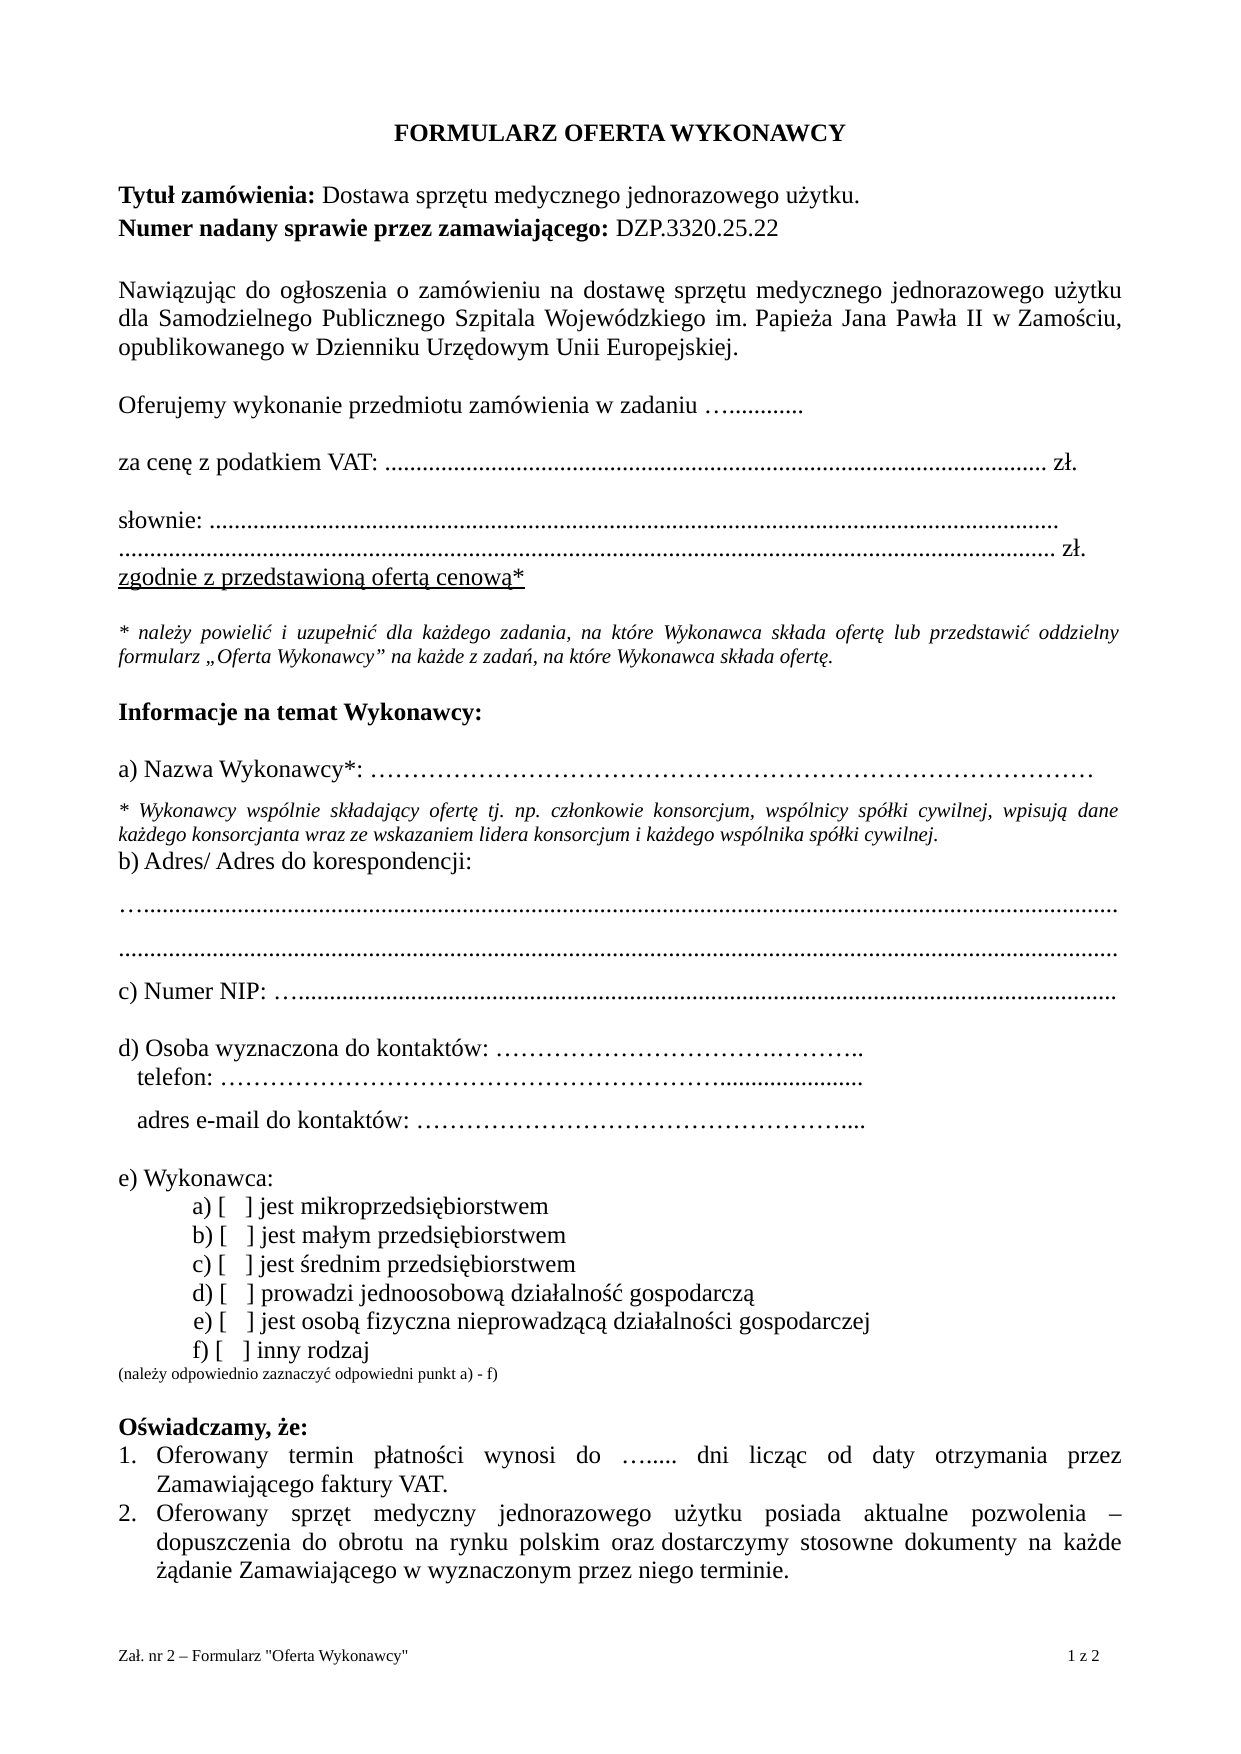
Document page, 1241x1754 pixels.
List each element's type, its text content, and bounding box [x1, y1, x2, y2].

text b) [ ] jest małym przedsiębiorstwem [118, 1220, 1122, 1249]
text FORMULARZ OFERTA WYKONAWCY [118, 118, 1122, 147]
text ...................................................................................................................................................... zł. [118, 533, 1122, 562]
text e) Wykonawca: [118, 1163, 1122, 1191]
text a) Nazwa Wykonawcy*: …………………………………………………………………………… [118, 754, 1122, 783]
text słownie: ........................................................................................................................................ [118, 505, 1122, 533]
text Oferujemy wykonanie przedmiotu zamówienia w zadaniu …............ [118, 390, 1122, 418]
text Oświadczamy, że: [118, 1412, 1122, 1441]
text e) [ ] jest osobą fizyczna nieprowadzącą działalności gospodarczej [118, 1306, 1122, 1335]
text zgodnie z przedstawioną ofertą cenową* [118, 562, 1122, 591]
text b) Adres/ Adres do korespondencji: …............................................................................................................................................................................................................................................................................................................................ [118, 846, 1122, 961]
text * Wykonawcy wspólnie składający ofertę tj. np. członkowie konsorcjum, wspólnicy spółki cywilnej, wpisują dane każdego konsorcjanta wraz ze wskazaniem lidera konsorcjum i każdego wspólnika spółki cywilnej. [118, 798, 1122, 846]
text c) Numer NIP: …................................................................................................................................... [118, 976, 1122, 1004]
text f) [ ] inny rodzaj [118, 1335, 1122, 1364]
list Oferowany sprzęt medyczny jednorazowego użytku posiada aktualne pozwolenia – dopuszczenia do obrotu na rynku polskim oraz dostarczymy stosowne dokumenty na każde żądanie Zamawiającego w wyznaczonym przez niego terminie. [118, 1498, 1122, 1584]
text telefon: ……………………………………………………....................... [118, 1062, 1122, 1091]
text adres e-mail do kontaktów: …………………………………………….... [118, 1105, 1122, 1134]
text (należy odpowiednio zaznaczyć odpowiedni punkt a) - f) [118, 1364, 1122, 1383]
text a) [ ] jest mikroprzedsiębiorstwem [118, 1191, 1122, 1220]
text Nawiązując do ogłoszenia o zamówieniu na dostawę sprzętu medycznego jednorazowego użytku dla Samodzielnego Publicznego Szpitala Wojewódzkiego im. Papieża Jana Pawła II w Zamościu, opublikowanego w Dzienniku Urzędowym Unii Europejskiej. [118, 275, 1122, 361]
text za cenę z podatkiem VAT: .......................................................................................................... zł. [118, 447, 1122, 476]
text * należy powielić i uzupełnić dla każdego zadania, na które Wykonawca składa ofertę lub przedstawić oddzielny formularz „Oferta Wykonawcy” na każde z zadań, na które Wykonawca składa ofertę. [118, 620, 1122, 668]
text Informacje na temat Wykonawcy: [118, 697, 1122, 725]
list Oferowany termin płatności wynosi do …..... dni licząc od daty otrzymania przez Zamawiającego faktury VAT. [118, 1441, 1122, 1498]
text c) [ ] jest średnim przedsiębiorstwem [118, 1249, 1122, 1278]
text Tytuł zamówienia: Dostawa sprzętu medycznego jednorazowego użytku. [118, 180, 1122, 209]
text Numer nadany sprawie przez zamawiającego: DZP.3320.25.22 [118, 213, 1122, 242]
text d) Osoba wyznaczona do kontaktów: …………………………….……….. [118, 1033, 1122, 1062]
text d) [ ] prowadzi jednoosobową działalność gospodarczą [118, 1278, 1122, 1306]
